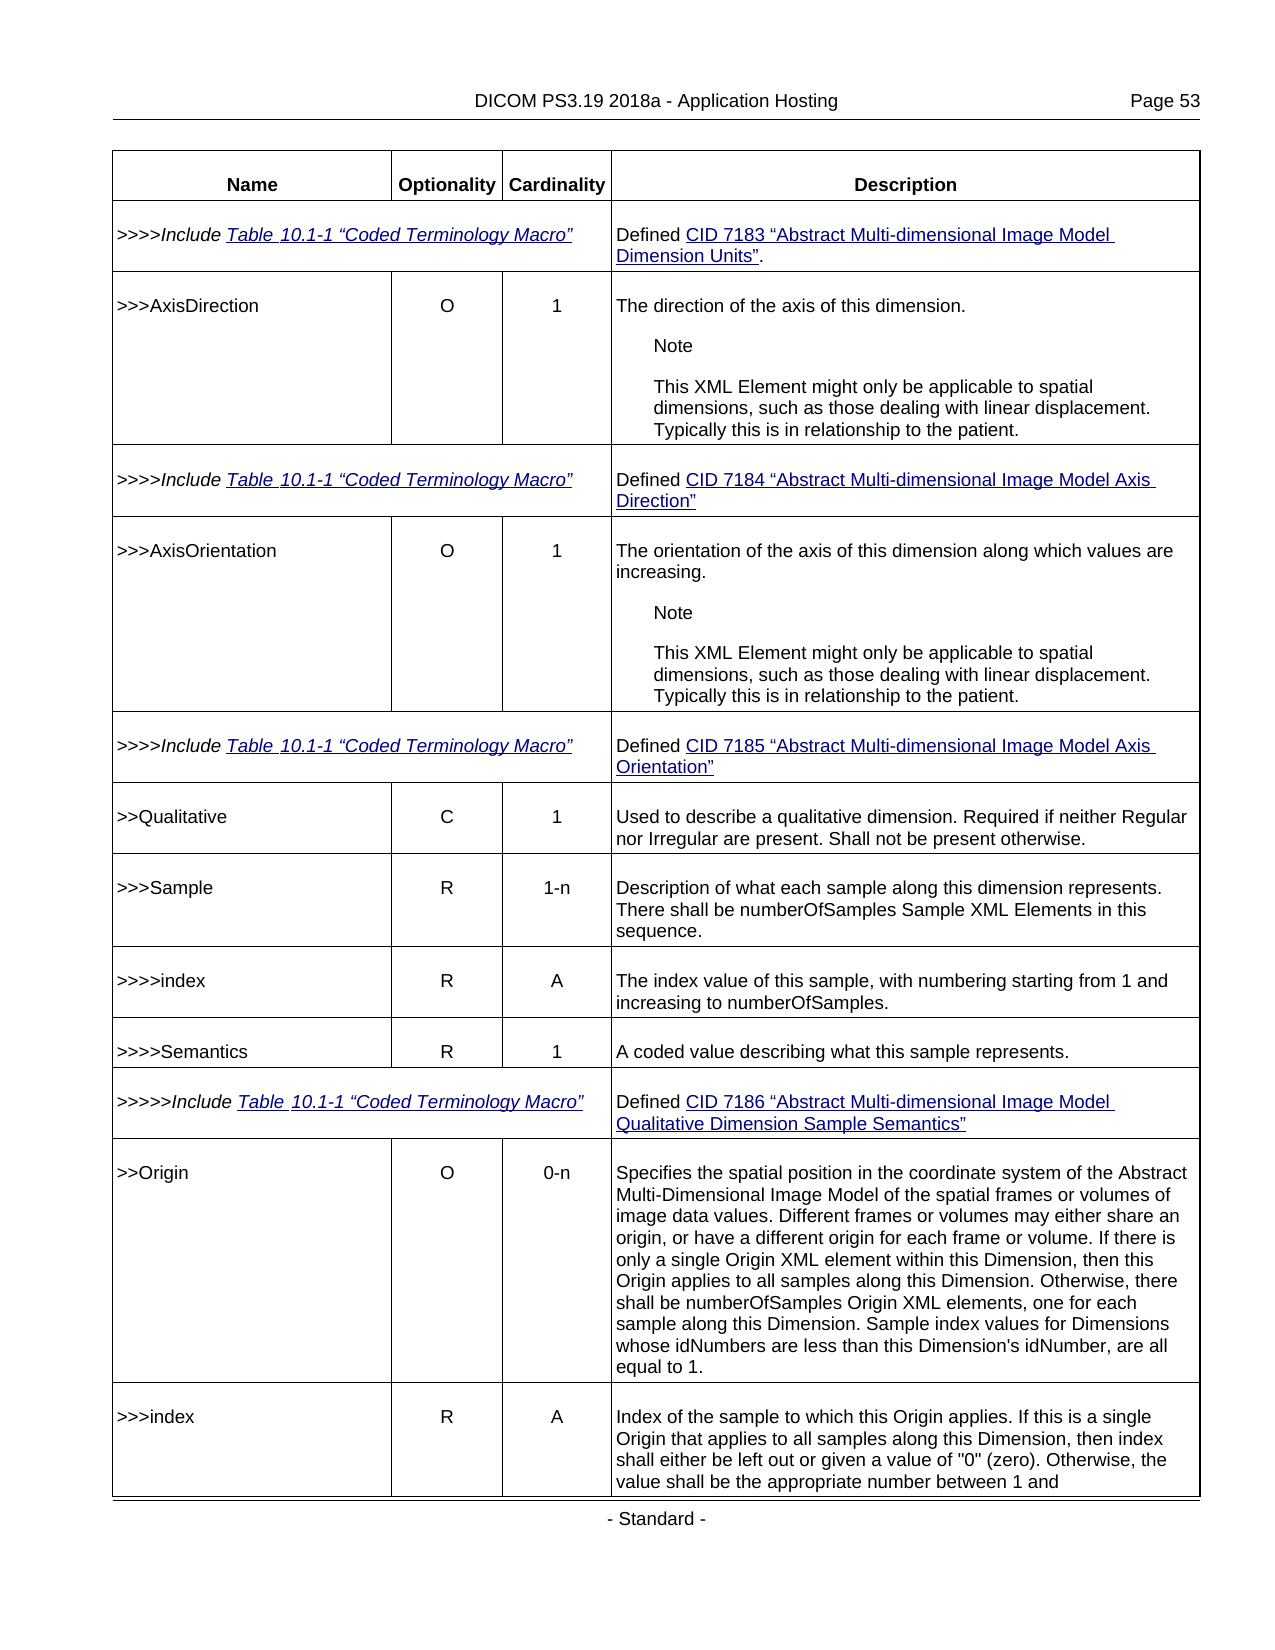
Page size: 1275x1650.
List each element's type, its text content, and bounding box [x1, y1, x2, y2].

table_cell >>>>index [113, 947, 391, 1017]
table_cell R [392, 947, 502, 1017]
table_cell Index of the sample to which this Origin applies. If this is a single Origin that applies to all samples along this Dimension, then index shall either be left out or given a value of "0" (zero). Otherwise, the value shall be the appropriate number between 1 and [612, 1383, 1199, 1496]
table_cell O [392, 517, 502, 711]
table_cell 1 [503, 783, 611, 853]
table_cell Used to describe a qualitative dimension. Required if neither Regular nor Irregular are present. Shall not be present otherwise. [612, 783, 1199, 853]
table_cell Defined CID 7183 “Abstract Multi-dimensional Image Model Dimension Units”. [612, 201, 1199, 271]
table_cell A [503, 947, 611, 1017]
table_cell >>>>Include Table 10.1-1 “Coded Terminology Macro” [113, 201, 611, 271]
table_cell >>Origin [113, 1139, 391, 1382]
table_cell >>>index [113, 1383, 391, 1496]
table_cell Description of what each sample along this dimension represents. There shall be numberOfSamples Sample XML Elements in this sequence. [612, 854, 1199, 946]
table_cell A coded value describing what this sample represents. [612, 1018, 1199, 1067]
table_cell 1 [503, 517, 611, 711]
table_cell The direction of the axis of this dimension. Note This XML Element might only be applicable to spatial dimensions, such as those dealing with linear displacement. Typically this is in relationship to the patient. [612, 272, 1199, 444]
table_cell R [392, 1383, 502, 1496]
table_cell >>>>Semantics [113, 1018, 391, 1067]
table_cell Defined CID 7184 “Abstract Multi-dimensional Image Model Axis Direction” [612, 445, 1199, 516]
table_cell >>>AxisDirection [113, 272, 391, 444]
table_header Optionality [392, 151, 502, 200]
table_cell >>Qualitative [113, 783, 391, 853]
table_cell C [392, 783, 502, 853]
table_cell O [392, 272, 502, 444]
table_cell 1 [503, 1018, 611, 1067]
table_cell R [392, 854, 502, 946]
table_cell Specifies the spatial position in the coordinate system of the Abstract Multi-Dimensional Image Model of the spatial frames or volumes of image data values. Different frames or volumes may either share an origin, or have a different origin for each frame or volume. If there is only a single Origin XML element within this Dimension, then this Origin applies to all samples along this Dimension. Otherwise, there shall be numberOfSamples Origin XML elements, one for each sample along this Dimension. Sample index values for Dimensions whose idNumbers are less than this Dimension's idNumber, are all equal to 1. [612, 1139, 1199, 1382]
table_cell >>>>Include Table 10.1-1 “Coded Terminology Macro” [113, 445, 611, 516]
table_cell The index value of this sample, with numbering starting from 1 and increasing to numberOfSamples. [612, 947, 1199, 1017]
table_cell >>>AxisOrientation [113, 517, 391, 711]
table_cell Defined CID 7186 “Abstract Multi-dimensional Image Model Qualitative Dimension Sample Semantics” [612, 1068, 1199, 1138]
table_cell Defined CID 7185 “Abstract Multi-dimensional Image Model Axis Orientation” [612, 712, 1199, 782]
table_cell 1-n [503, 854, 611, 946]
table_cell >>>Sample [113, 854, 391, 946]
table_cell A [503, 1383, 611, 1496]
table_cell The orientation of the axis of this dimension along which values are increasing. Note This XML Element might only be applicable to spatial dimensions, such as those dealing with linear displacement. Typically this is in relationship to the patient. [612, 517, 1199, 711]
table_header Description [612, 151, 1199, 200]
table_cell O [392, 1139, 502, 1382]
table_cell >>>>>Include Table 10.1-1 “Coded Terminology Macro” [113, 1068, 611, 1138]
table_cell R [392, 1018, 502, 1067]
table_cell >>>>Include Table 10.1-1 “Coded Terminology Macro” [113, 712, 611, 782]
table_cell 0-n [503, 1139, 611, 1382]
table_cell 1 [503, 272, 611, 444]
table_header Cardinality [503, 151, 611, 200]
table_header Name [113, 151, 391, 200]
